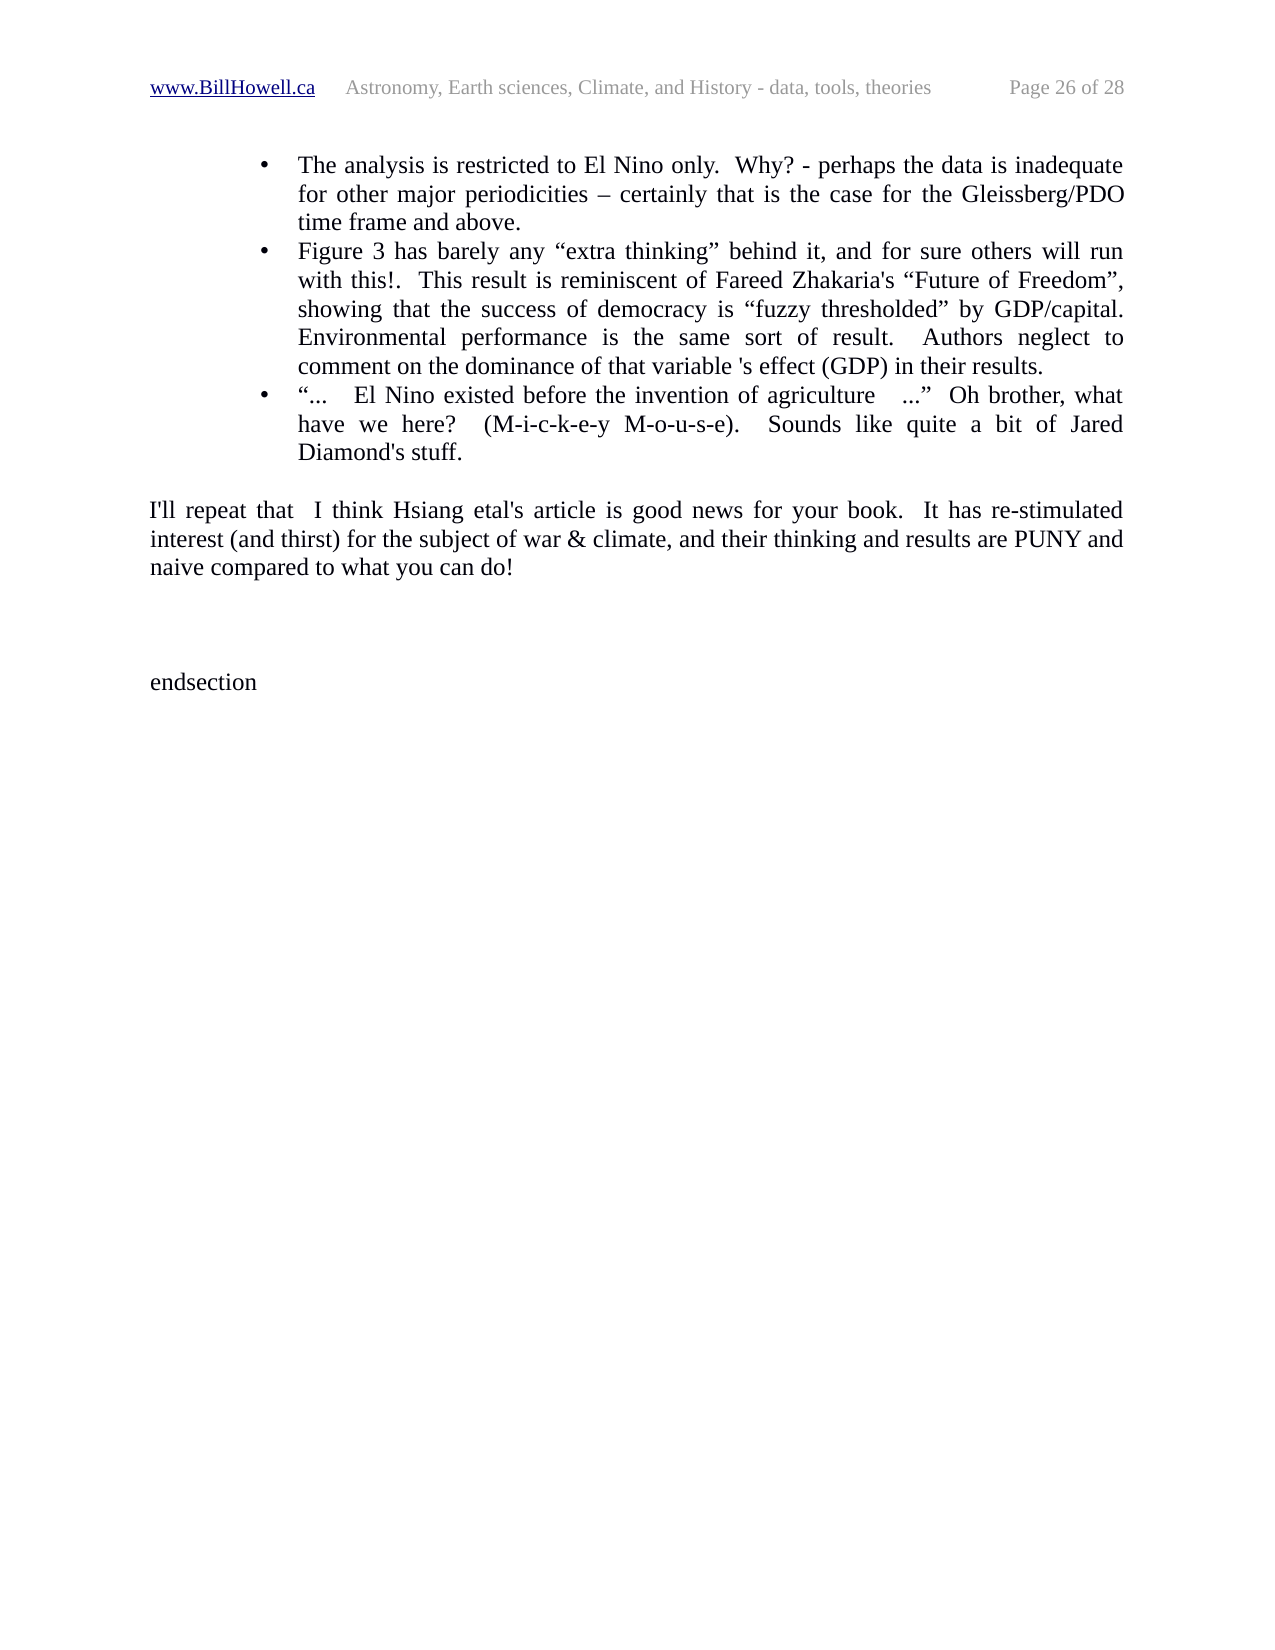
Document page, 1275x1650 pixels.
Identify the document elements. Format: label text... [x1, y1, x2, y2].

text endsection [150, 667, 1125, 696]
list Figure 3 has barely any “extra thinking” behind it, and for sure others will run with this!. This result is reminiscent of Fareed Zhakaria's “Future of Freedom”, showing that the success of democracy is “fuzzy thresholded” by GDP/capital. Environmental performance is the same sort of result. Authors neglect to comment on the dominance of that variable 's effect (GDP) in their results. [260, 236, 1125, 380]
list “... El Nino existed before the invention of agriculture ...” Oh brother, what have we here? (M-i-c-k-e-y M-o-u-s-e). Sounds like quite a bit of Jared Diamond's stuff. [260, 380, 1125, 466]
list The analysis is restricted to El Nino only. Why? - perhaps the data is inadequate for other major periodicities – certainly that is the case for the Gleissberg/PDO time frame and above. [260, 150, 1125, 236]
text I'll repeat that I think Hsiang etal's article is good news for your book. It has re-stimulated interest (and thirst) for the subject of war & climate, and their thinking and results are PUNY and naive compared to what you can do! [149, 495, 1125, 581]
